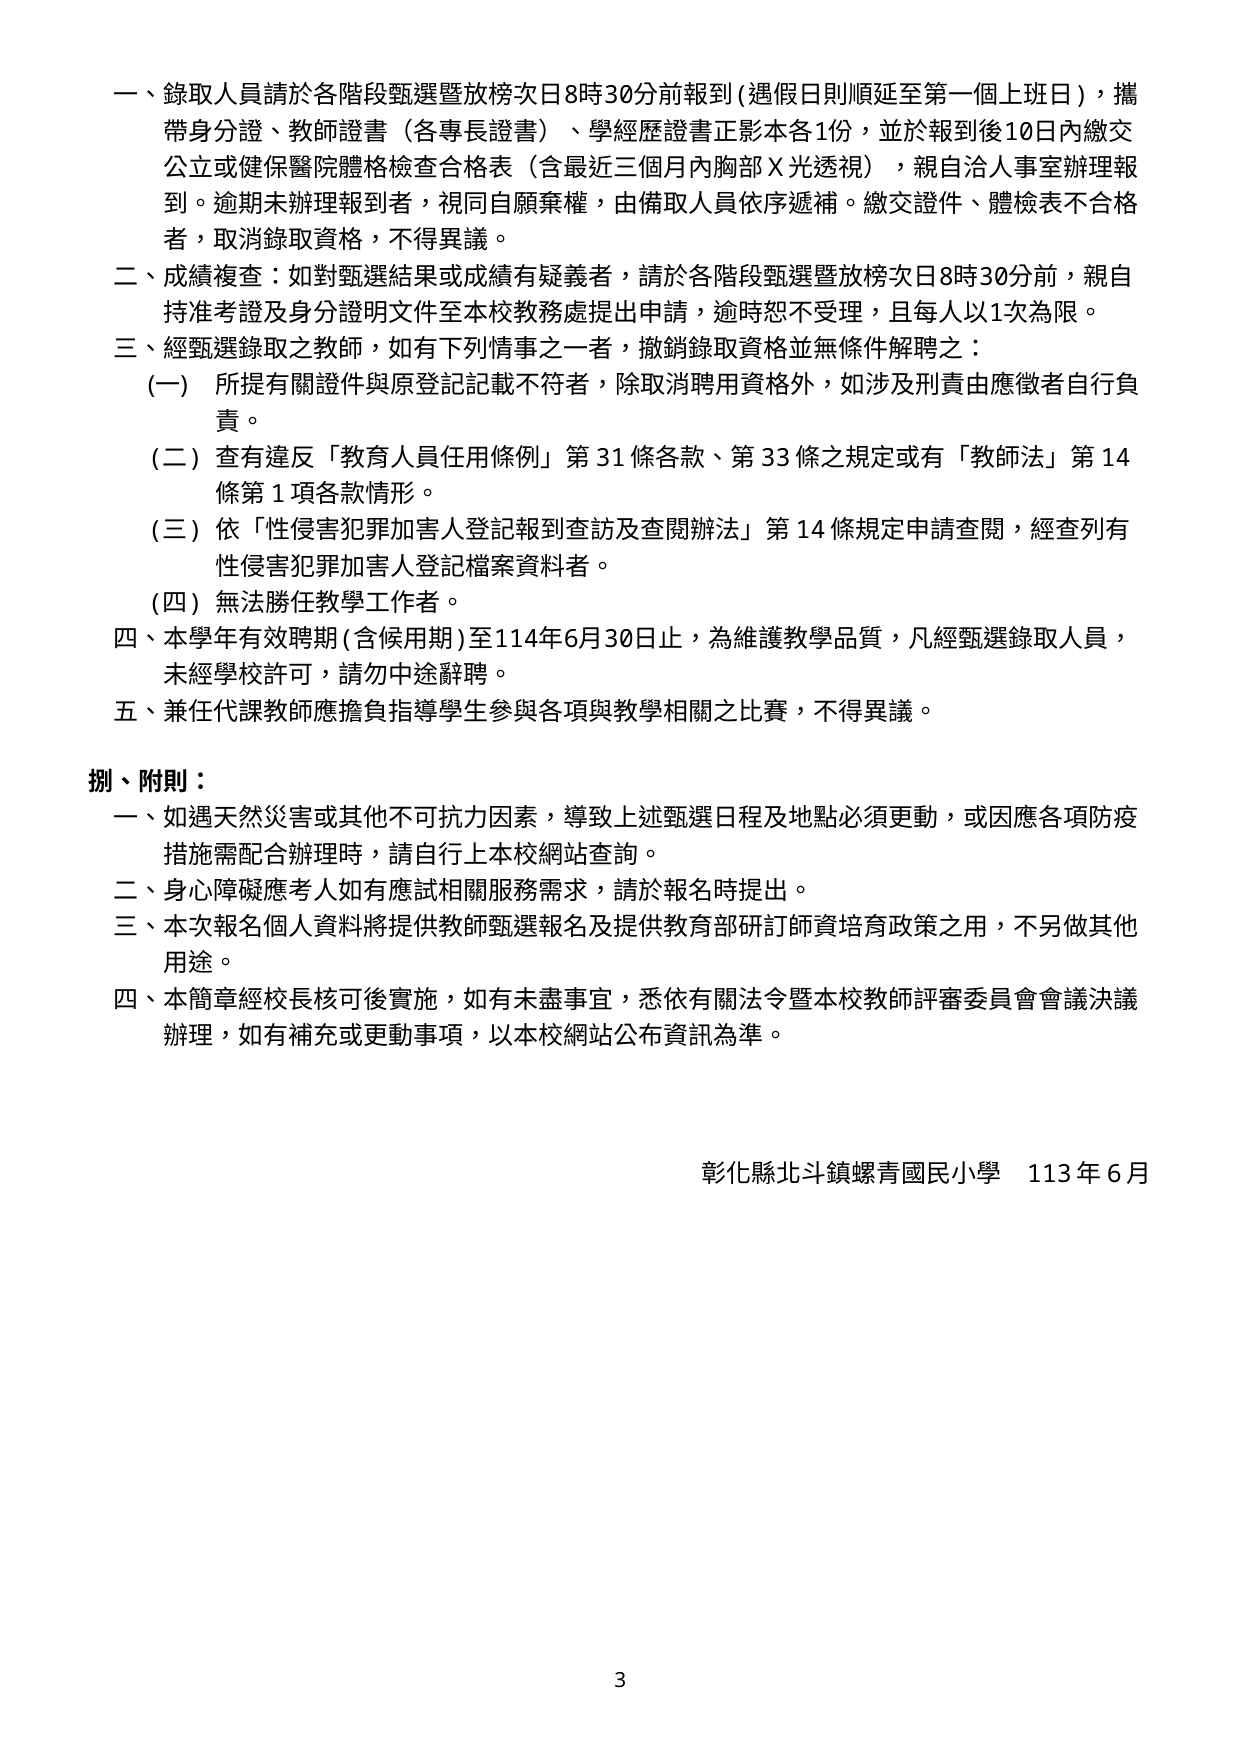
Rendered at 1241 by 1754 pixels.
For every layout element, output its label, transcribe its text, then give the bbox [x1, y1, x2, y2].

text 捌、附則： [89, 762, 1152, 798]
text 二、身心障礙應考人如有應試相關服務需求，請於報名時提出。 [114, 870, 1152, 907]
text 五、兼任代課教師應擔負指導學生參與各項與教學相關之比賽，不得異議。 [114, 691, 1152, 727]
list 查有違反「教育人員任用條例」第31條各款、第33條之規定或有「教師法」第14條第1項各款情形。 [148, 437, 1152, 510]
text 四、本學年有效聘期(含候用期)至114年6月30日止，為維護教學品質，凡經甄選錄取人員，未經學校許可，請勿中途辭聘。 [114, 619, 1152, 691]
text 一、錄取人員請於各階段甄選暨放榜次日8時30分前報到(遇假日則順延至第一個上班日)，攜帶身分證、教師證書（各專長證書）、學經歷證書正影本各1份，並於報到後10日內繳交公立或健保醫院體格檢查合格表（含最近三個月內胸部Ｘ光透視），親自洽人事室辦理報到。逾期未辦理報到者，視同自願棄權，由備取人員依序遞補。繳交證件、體檢表不合格者，取消錄取資格，不得異議。 [114, 75, 1152, 256]
text 二、成績複查：如對甄選結果或成績有疑義者，請於各階段甄選暨放榜次日8時30分前，親自持准考證及身分證明文件至本校教務處提出申請，逾時恕不受理，且每人以1次為限。 [114, 256, 1152, 329]
list 無法勝任教學工作者。 [148, 582, 1152, 619]
text 四、本簡章經校長核可後實施，如有未盡事宜，悉依有關法令暨本校教師評審委員會會議決議辦理，如有補充或更動事項，以本校網站公布資訊為準。 [114, 979, 1152, 1052]
list 所提有關證件與原登記記載不符者，除取消聘用資格外，如涉及刑責由應徵者自行負責。 [148, 365, 1152, 437]
list 依「性侵害犯罪加害人登記報到查訪及查閱辦法」第14條規定申請查閱，經查列有性侵害犯罪加害人登記檔案資料者。 [148, 510, 1152, 582]
text 三、經甄選錄取之教師，如有下列情事之一者，撤銷錄取資格並無條件解聘之： [114, 329, 1152, 365]
text 彰化縣北斗鎮螺青國民小學 113年6月 [89, 1154, 1152, 1190]
text 三、本次報名個人資料將提供教師甄選報名及提供教育部研訂師資培育政策之用，不另做其他用途。 [114, 907, 1152, 979]
text 一、如遇天然災害或其他不可抗力因素，導致上述甄選日程及地點必須更動，或因應各項防疫措施需配合辦理時，請自行上本校網站查詢。 [114, 798, 1152, 870]
